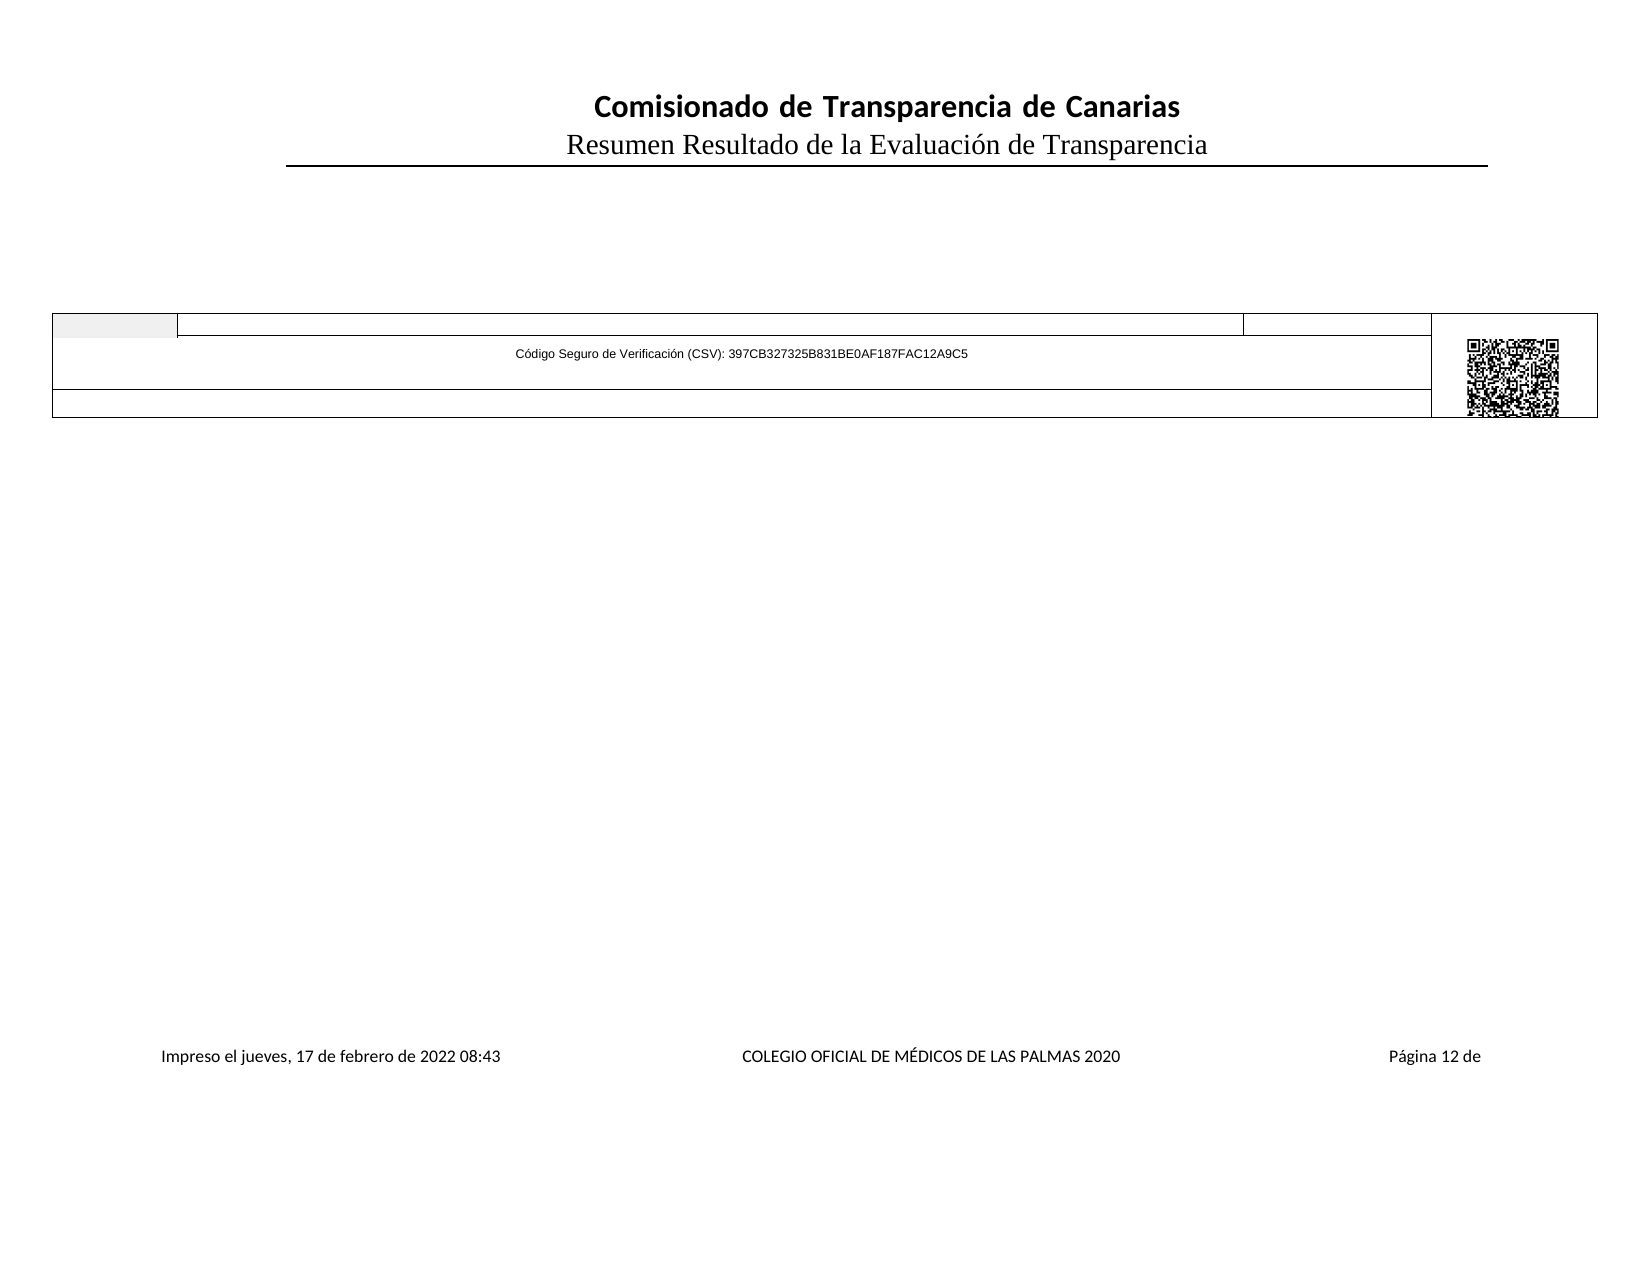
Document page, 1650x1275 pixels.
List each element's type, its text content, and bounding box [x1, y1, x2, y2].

table_header Fecha: 17-02-2022 08:43:13 [1244, 314, 1431, 335]
table_cell Código Seguro de Verificación (CSV): 397CB327325B831BE0AF187FAC12A9C5 Comprobación CSV: https://sede.transparenciacanarias.org//publico/documento/397CB327325B831BE0AF187FAC12A9C5 [53, 336, 1431, 389]
table_header COMISIONADO DE TRANSPARENCIA DE CANARIAS [178, 314, 1243, 335]
table_header Firmado por: [53, 314, 177, 335]
table_header [1432, 314, 1597, 417]
table_cell Fecha de sellado electrónico: 17-02-2022 08:43:13 - 6/9 - Fecha de emisión de esta copia: 17-02-2022 08:43:17 [53, 390, 1431, 417]
